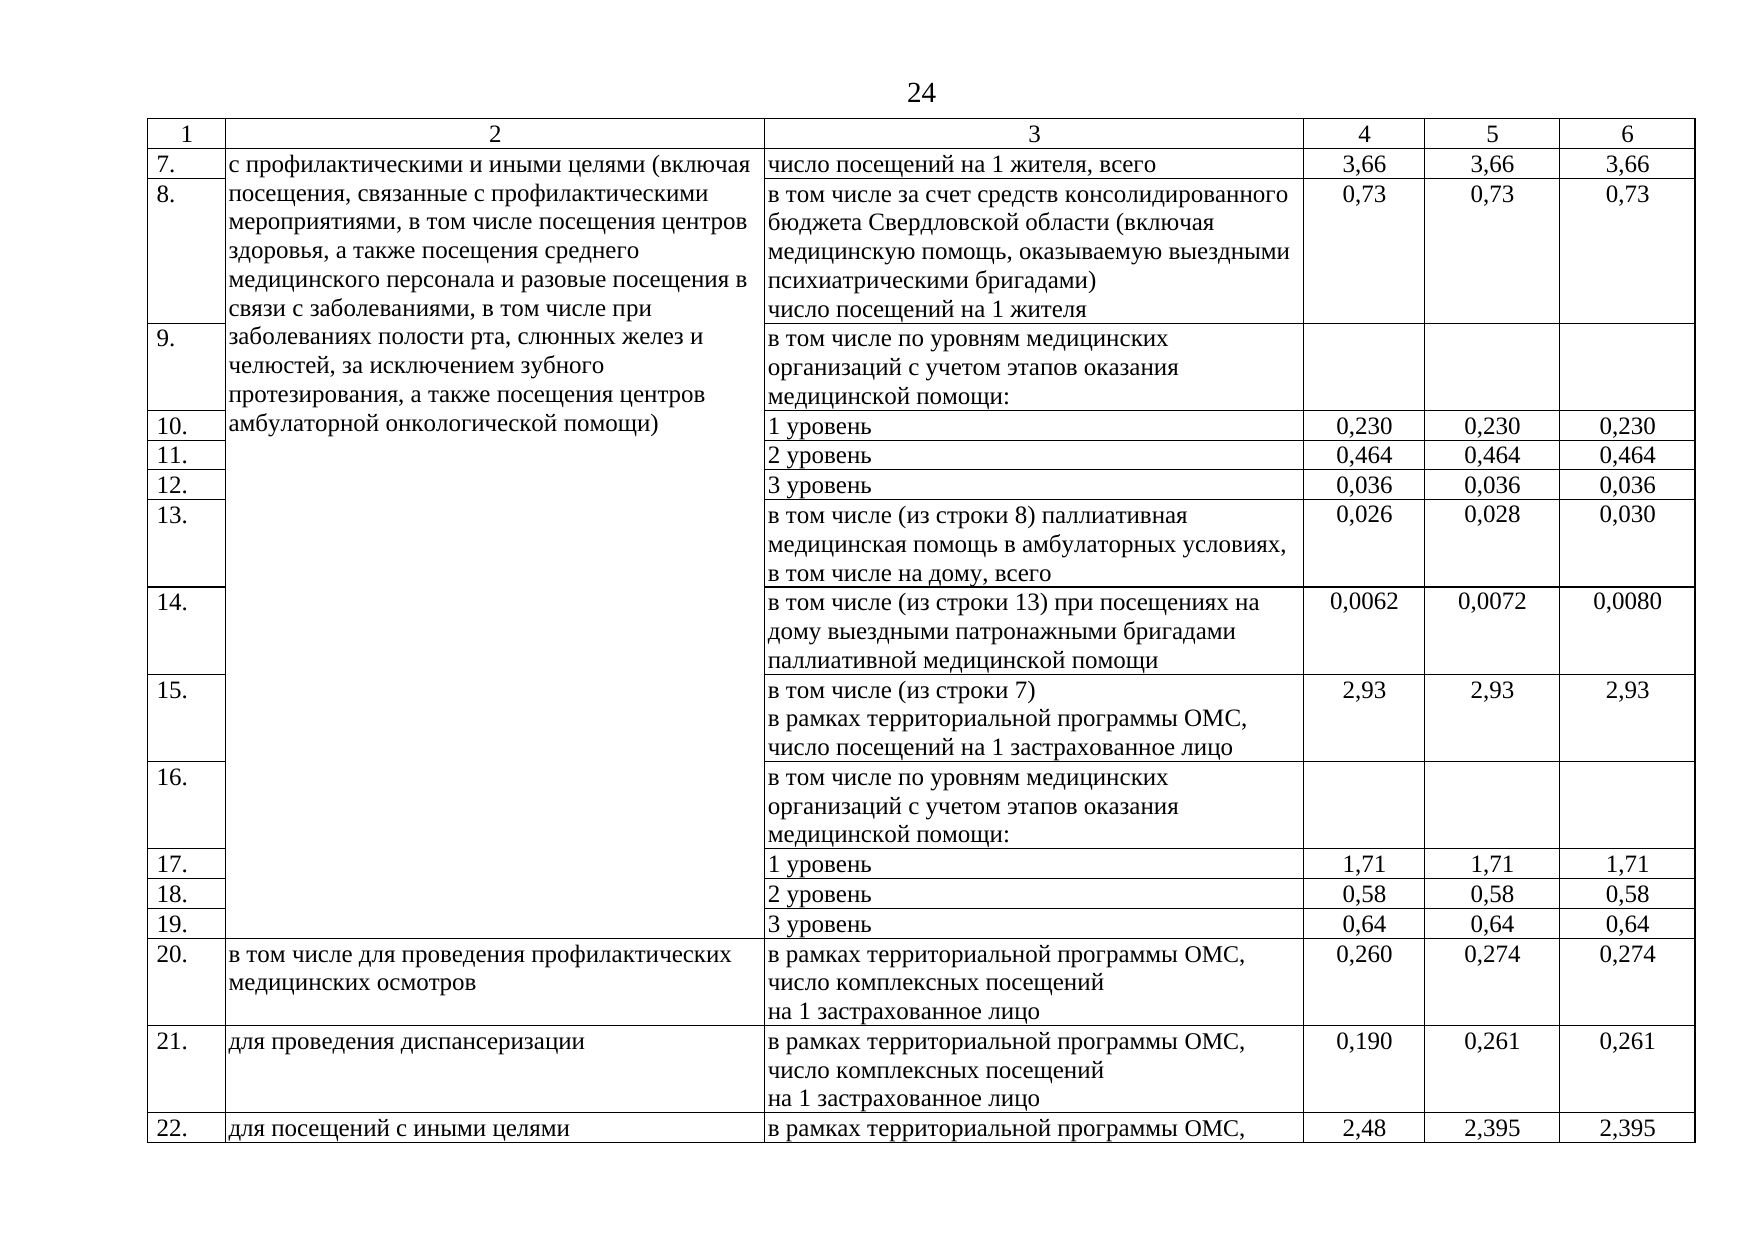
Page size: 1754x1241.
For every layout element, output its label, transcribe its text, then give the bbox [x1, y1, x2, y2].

table_cell 1 уровень [765, 411, 1303, 439]
table_cell с профилактическими и иными целями (включая посещения, связанные с профилактическими мероприятиями, в том числе посещения центров здоровья, а также посещения среднего медицинского персонала и разовые посещения в связи с заболеваниями, в том числе при заболеваниях полости рта, слюнных желез и челюстей, за исключением зубного протезирования, а также посещения центров амбулаторной онкологической помощи) [226, 149, 764, 938]
table_cell 0,230 [1425, 411, 1559, 439]
table_header 5 [1425, 119, 1559, 148]
table_cell 0,230 [1304, 411, 1424, 439]
table_cell 3,66 [1425, 149, 1559, 178]
table_cell 2,395 [1560, 1113, 1694, 1142]
table_header 4 [1304, 119, 1424, 148]
table_cell [148, 909, 225, 938]
table_cell 0,028 [1425, 500, 1559, 586]
table_cell [148, 324, 225, 410]
table_cell 0,030 [1560, 500, 1694, 586]
table_cell 0,58 [1304, 879, 1424, 908]
table_cell 1,71 [1560, 849, 1694, 878]
table_cell [1425, 324, 1559, 410]
table_cell 0,274 [1425, 939, 1559, 1025]
table_cell 0,274 [1560, 939, 1694, 1025]
table_cell 0,464 [1304, 441, 1424, 469]
table_cell 3,66 [1304, 149, 1424, 178]
table_cell 2,48 [1304, 1113, 1424, 1142]
table_cell в том числе по уровням медицинских организаций с учетом этапов оказания медицинской помощи: [765, 762, 1303, 848]
table_cell 0,64 [1560, 909, 1694, 938]
table_cell [1304, 762, 1424, 848]
table_cell 0,0080 [1560, 588, 1694, 674]
table_cell [148, 675, 225, 761]
table_cell 1,71 [1425, 849, 1559, 878]
table_cell [148, 149, 225, 178]
table_cell [1560, 324, 1694, 410]
table_header 1 [148, 119, 225, 148]
table_header 3 [765, 119, 1303, 148]
table_cell 0,464 [1560, 441, 1694, 469]
table_cell 2 уровень [765, 879, 1303, 908]
table_cell 2,93 [1425, 675, 1559, 761]
table_cell в рамках территориальной программы ОМС, [765, 1113, 1303, 1142]
table_cell в том числе по уровням медицинских организаций с учетом этапов оказания медицинской помощи: [765, 324, 1303, 410]
table_cell [148, 1026, 225, 1112]
table_cell [148, 762, 225, 848]
table_cell 3 уровень [765, 470, 1303, 499]
table_cell [148, 588, 225, 674]
table_cell 0,036 [1425, 470, 1559, 499]
table_cell 0,64 [1304, 909, 1424, 938]
table_cell 2,395 [1425, 1113, 1559, 1142]
table_header 6 [1560, 119, 1694, 148]
table_cell 0,026 [1304, 500, 1424, 586]
table_cell [148, 179, 225, 322]
table_cell в том числе (из строки 13) при посещениях на дому выездными патронажными бригадами паллиативной медицинской помощи [765, 588, 1303, 674]
table_cell 2,93 [1304, 675, 1424, 761]
table_cell [148, 470, 225, 499]
table_cell [148, 441, 225, 469]
table_cell [148, 879, 225, 908]
table_cell 0,0062 [1304, 588, 1424, 674]
table_cell [148, 849, 225, 878]
table_cell [1560, 762, 1694, 848]
table_cell в том числе за счет средств консолидированного бюджета Свердловской области (включая медицинскую помощь, оказываемую выездными психиатрическими бригадами) число посещений на 1 жителя [765, 179, 1303, 322]
table_cell [148, 411, 225, 439]
table_cell 0,190 [1304, 1026, 1424, 1112]
table_cell 0,260 [1304, 939, 1424, 1025]
table_cell [148, 500, 225, 586]
table_cell 0,230 [1560, 411, 1694, 439]
table_cell в рамках территориальной программы ОМС, число комплексных посещений на 1 застрахованное лицо [765, 939, 1303, 1025]
table_cell [1304, 324, 1424, 410]
table_cell 0,036 [1304, 470, 1424, 499]
table_cell 0,58 [1560, 879, 1694, 908]
table_cell для посещений с иными целями [226, 1113, 764, 1142]
table_cell 1,71 [1304, 849, 1424, 878]
table_cell 2,93 [1560, 675, 1694, 761]
table_cell [148, 939, 225, 1025]
table_cell [148, 1113, 225, 1142]
table_cell 0,261 [1425, 1026, 1559, 1112]
table_cell 0,0072 [1425, 588, 1559, 674]
table_cell 0,036 [1560, 470, 1694, 499]
table_cell 0,73 [1560, 179, 1694, 322]
table_cell 0,73 [1304, 179, 1424, 322]
table_cell для проведения диспансеризации [226, 1026, 764, 1112]
table_cell 0,464 [1425, 441, 1559, 469]
table_cell в том числе для проведения профилактических медицинских осмотров [226, 939, 764, 1025]
table_cell 3,66 [1560, 149, 1694, 178]
table_cell 1 уровень [765, 849, 1303, 878]
table_cell число посещений на 1 жителя, всего [765, 149, 1303, 178]
table_cell 0,64 [1425, 909, 1559, 938]
table_cell [1425, 762, 1559, 848]
table_cell в том числе (из строки 8) паллиативная медицинская помощь в амбулаторных условиях, в том числе на дому, всего [765, 500, 1303, 586]
table_cell 3 уровень [765, 909, 1303, 938]
table_cell в рамках территориальной программы ОМС, число комплексных посещений на 1 застрахованное лицо [765, 1026, 1303, 1112]
table_cell 2 уровень [765, 441, 1303, 469]
table_header 2 [226, 119, 764, 148]
table_cell 0,73 [1425, 179, 1559, 322]
table_cell 0,58 [1425, 879, 1559, 908]
table_cell 0,261 [1560, 1026, 1694, 1112]
table_cell в том числе (из строки 7) в рамках территориальной программы ОМС, число посещений на 1 застрахованное лицо [765, 675, 1303, 761]
